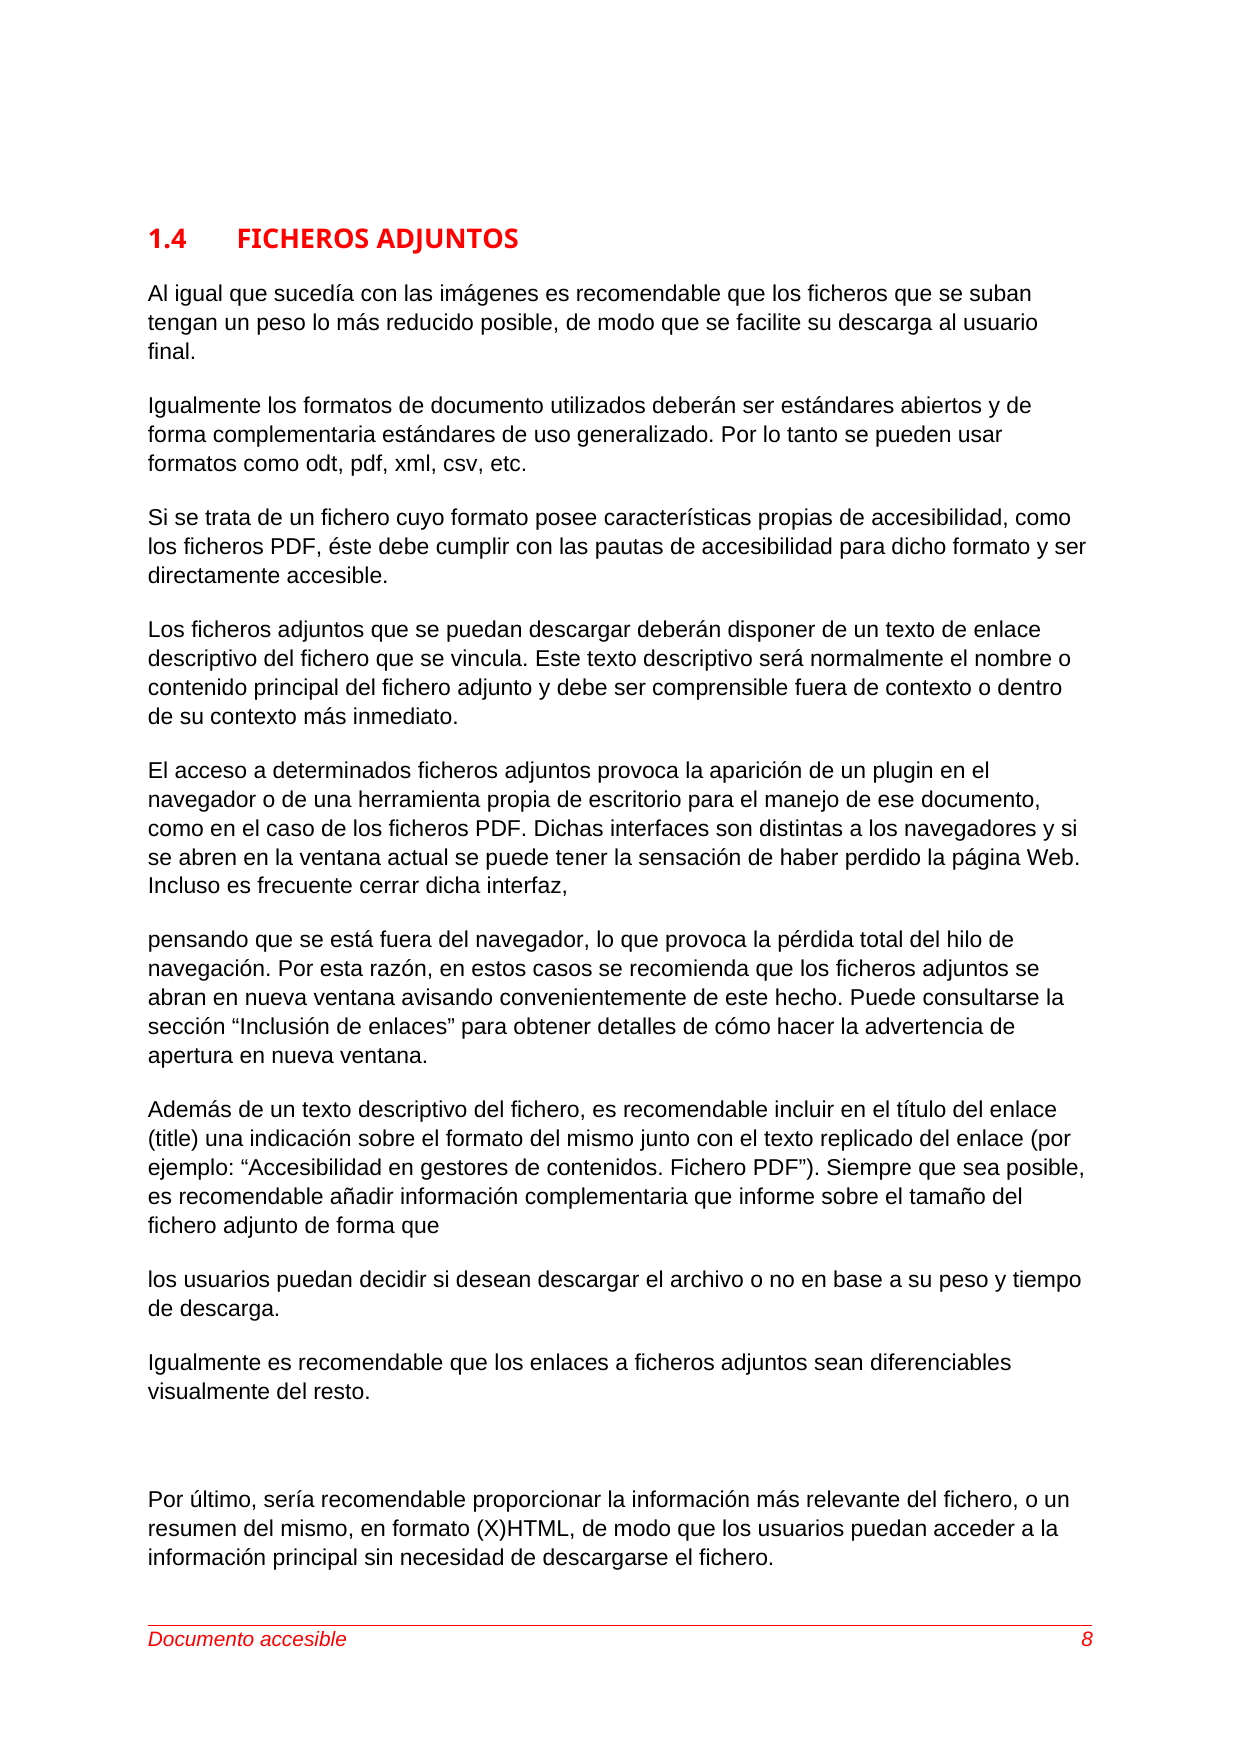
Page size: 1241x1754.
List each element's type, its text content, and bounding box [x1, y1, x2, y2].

text Igualmente los formatos de documento utilizados deberán ser estándares abiertos y de forma complementaria estándares de uso generalizado. Por lo tanto se pueden usar formatos como odt, pdf, xml, csv, etc. [148, 392, 1092, 476]
text El acceso a determinados ficheros adjuntos provoca la aparición de un plugin en el navegador o de una herramienta propia de escritorio para el manejo de ese documento, como en el caso de los ficheros PDF. Dichas interfaces son distintas a los navegadores y si se abren en la ventana actual se puede tener la sensación de haber perdido la página Web. Incluso es frecuente cerrar dicha interfaz, [148, 757, 1092, 899]
text Además de un texto descriptivo del fichero, es recomendable incluir en el título del enlace (title) una indicación sobre el formato del mismo junto con el texto replicado del enlace (por ejemplo: “Accesibilidad en gestores de contenidos. Fichero PDF”). Siempre que sea posible, es recomendable añadir información complementaria que informe sobre el tamaño del fichero adjunto de forma que [148, 1096, 1092, 1238]
text Los ficheros adjuntos que se puedan descargar deberán disponer de un texto de enlace descriptivo del fichero que se vincula. Este texto descriptivo será normalmente el nombre o contenido principal del fichero adjunto y debe ser comprensible fuera de contexto o dentro de su contexto más inmediato. [148, 616, 1092, 729]
text Si se trata de un fichero cuyo formato posee características propias de accesibilidad, como los ficheros PDF, éste debe cumplir con las pautas de accesibilidad para dicho formato y ser directamente accesible. [148, 504, 1092, 588]
text Por último, sería recomendable proporcionar la información más relevante del fichero, o un resumen del mismo, en formato (X)HTML, de modo que los usuarios puedan acceder a la información principal sin necesidad de descargarse el fichero. [148, 1486, 1092, 1570]
text Al igual que sucedía con las imágenes es recomendable que los ficheros que se suban tengan un peso lo más reducido posible, de modo que se facilite su descarga al usuario final. [148, 280, 1092, 364]
text pensando que se está fuera del navegador, lo que provoca la pérdida total del hilo de navegación. Por esta razón, en estos casos se recomienda que los ficheros adjuntos se abran en nueva ventana avisando convenientemente de este hecho. Puede consultarse la sección “Inclusión de enlaces” para obtener detalles de cómo hacer la advertencia de apertura en nueva ventana. [148, 926, 1092, 1068]
text Igualmente es recomendable que los enlaces a ficheros adjuntos sean diferenciables visualmente del resto. [148, 1349, 1092, 1404]
text los usuarios puedan decidir si desean descargar el archivo o no en base a su peso y tiempo de descarga. [148, 1266, 1092, 1321]
subtitle Ficheros adjuntos [148, 220, 1092, 257]
